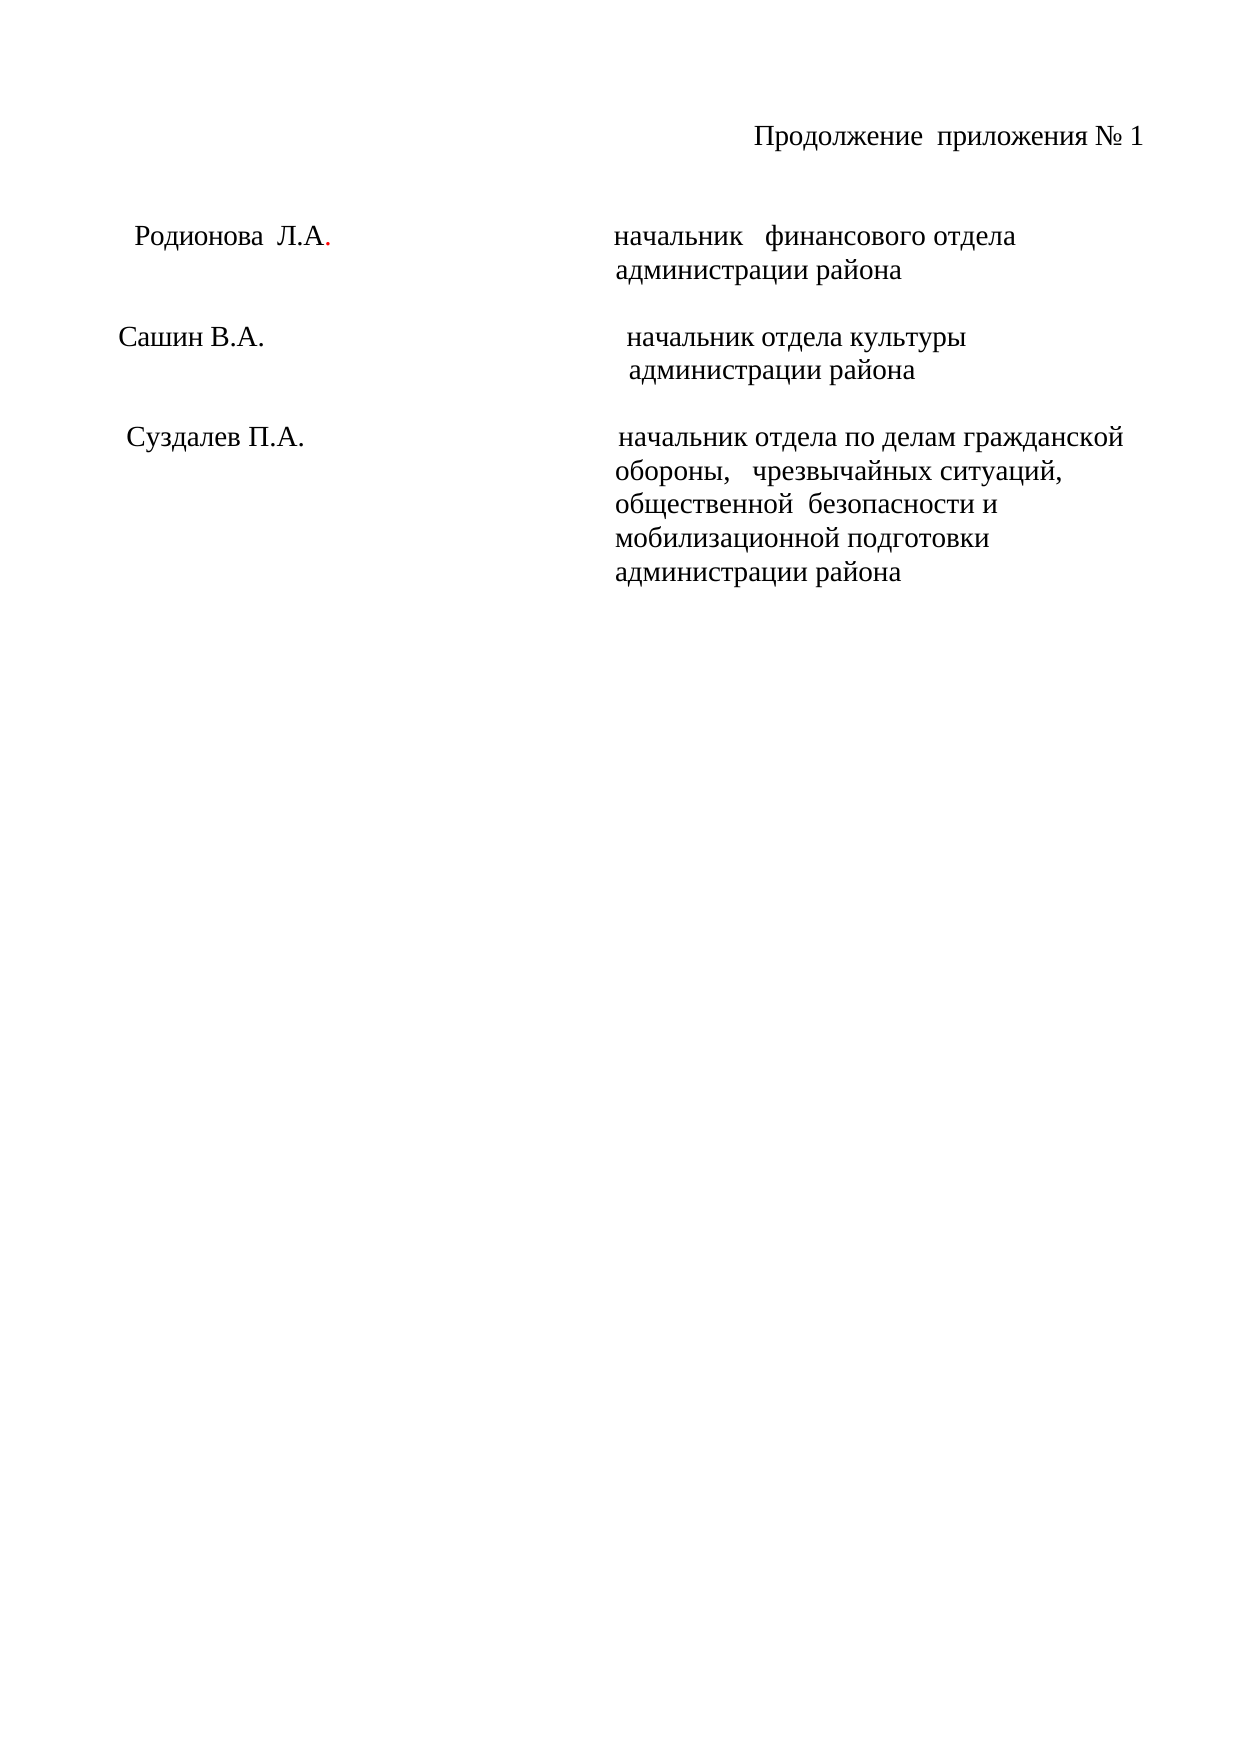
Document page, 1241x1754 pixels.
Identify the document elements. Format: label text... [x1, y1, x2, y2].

text Сашин В.А. начальник отдела культуры [118, 319, 1144, 353]
text общественной безопасности и [126, 487, 1144, 521]
text администрации района [126, 554, 1144, 588]
text Родионова Л.А. начальник финансового отдела [134, 219, 1144, 252]
text обороны, чрезвычайных ситуаций, [126, 453, 1144, 487]
text администрации района [134, 252, 1144, 286]
text администрации района [126, 353, 1144, 386]
text Суздалев П.А. начальник отдела по делам гражданской [126, 420, 1144, 453]
text Продолжение приложения № 1 [118, 118, 1144, 152]
text мобилизационной подготовки [126, 521, 1144, 554]
